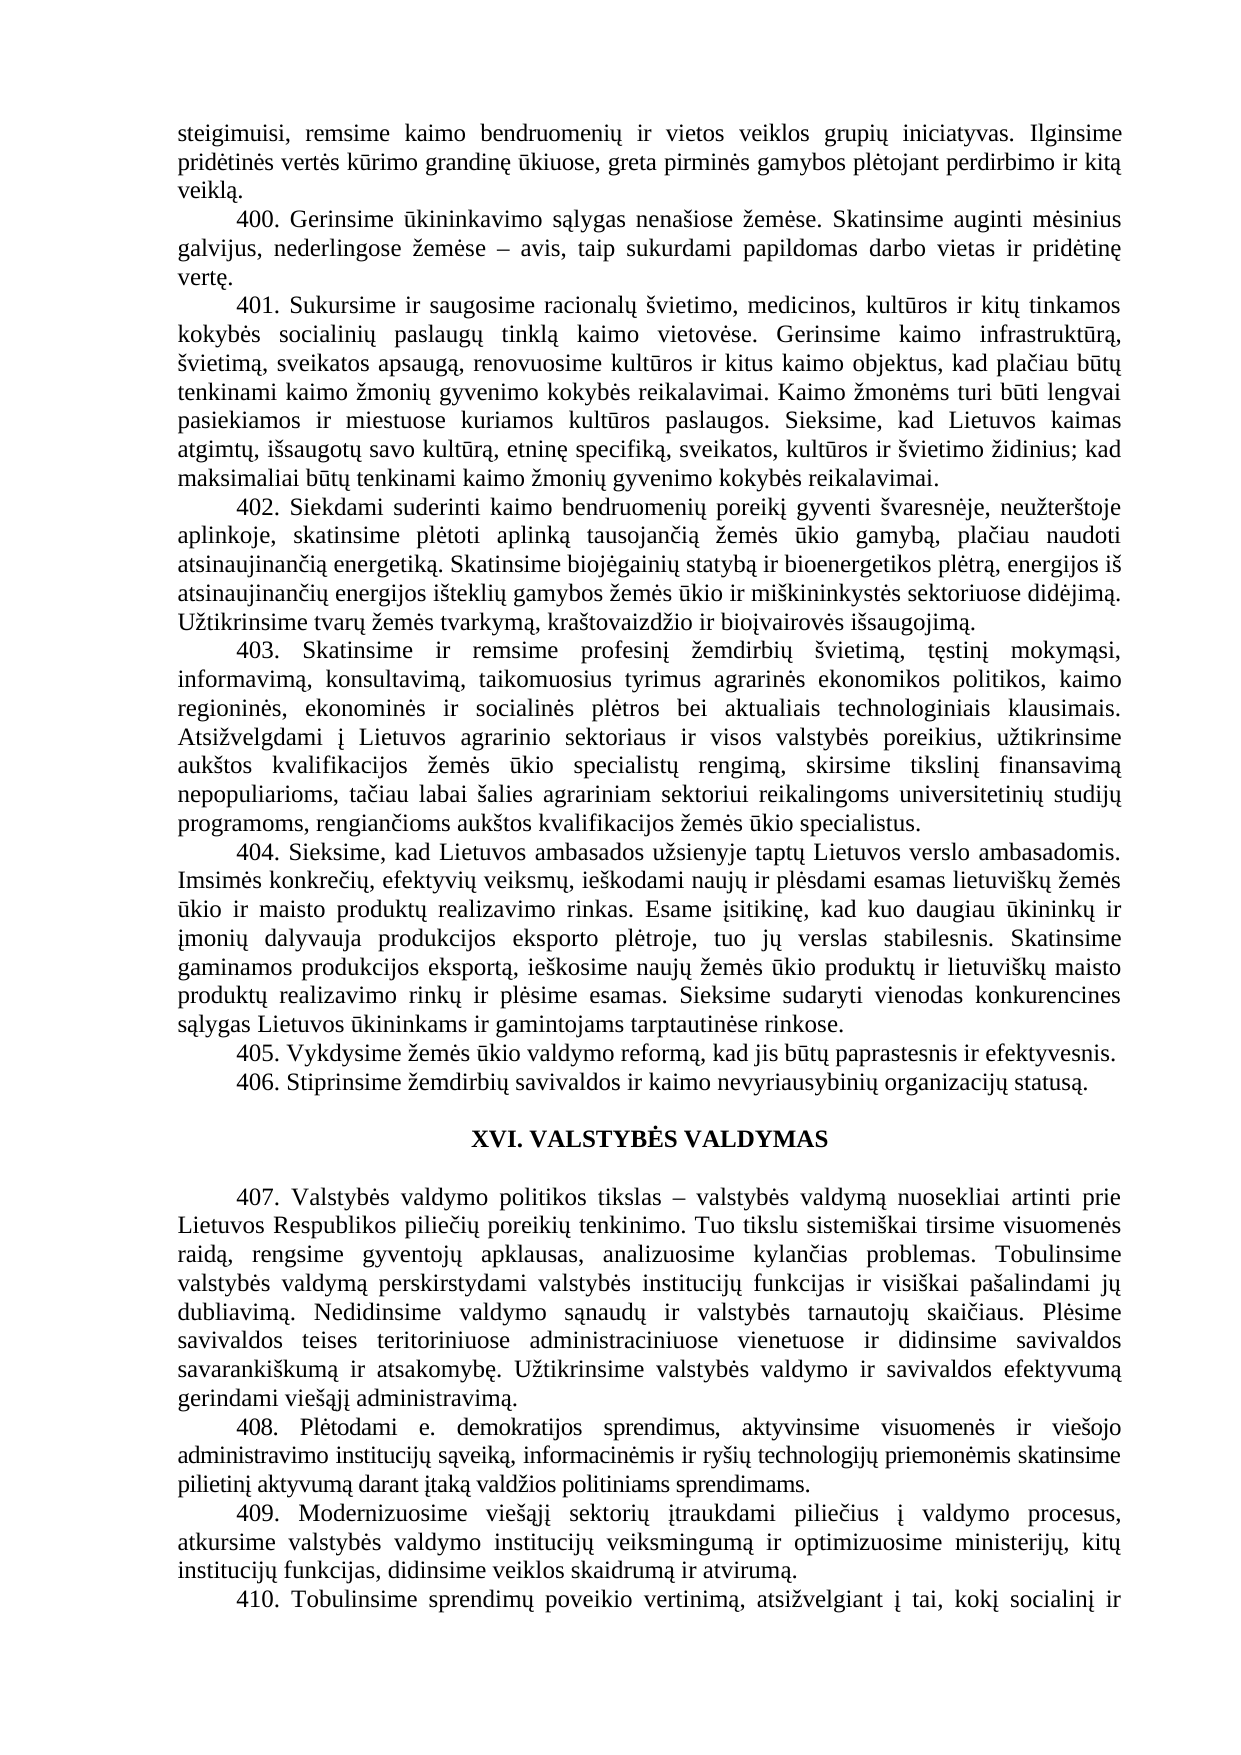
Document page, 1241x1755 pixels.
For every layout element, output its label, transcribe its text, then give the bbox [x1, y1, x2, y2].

text 403. Skatinsime ir remsime profesinį žemdirbių švietimą, tęstinį mokymąsi, informavimą, konsultavimą, taikomuosius tyrimus agrarinės ekonomikos politikos, kaimo regioninės, ekonominės ir socialinės plėtros bei aktualiais technologiniais klausimais. Atsižvelgdami į Lietuvos agrarinio sektoriaus ir visos valstybės poreikius, užtikrinsime aukštos kvalifikacijos žemės ūkio specialistų rengimą, skirsime tikslinį finansavimą nepopuliarioms, tačiau labai šalies agrariniam sektoriui reikalingoms universitetinių studijų programoms, rengiančioms aukštos kvalifikacijos žemės ūkio specialistus. [177, 636, 1122, 837]
text 404. Sieksime, kad Lietuvos ambasados užsienyje taptų Lietuvos verslo ambasadomis. Imsimės konkrečių, efektyvių veiksmų, ieškodami naujų ir plėsdami esamas lietuviškų žemės ūkio ir maisto produktų realizavimo rinkas. Esame įsitikinę, kad kuo daugiau ūkininkų ir įmonių dalyvauja produkcijos eksporto plėtroje, tuo jų verslas stabilesnis. Skatinsime gaminamos produkcijos eksportą, ieškosime naujų žemės ūkio produktų ir lietuviškų maisto produktų realizavimo rinkų ir plėsime esamas. Sieksime sudaryti vienodas konkurencines sąlygas Lietuvos ūkininkams ir gamintojams tarptautinėse rinkose. [177, 837, 1122, 1038]
text 406. Stiprinsime žemdirbių savivaldos ir kaimo nevyriausybinių organizacijų statusą. [177, 1067, 1122, 1096]
text 408. Plėtodami e. demokratijos sprendimus, aktyvinsime visuomenės ir viešojo administravimo institucijų sąveiką, informacinėmis ir ryšių technologijų priemonėmis skatinsime pilietinį aktyvumą darant įtaką valdžios politiniams sprendimams. [177, 1412, 1122, 1498]
text 410. Tobulinsime sprendimų poveikio vertinimą, atsižvelgiant į tai, kokį socialinį ir [177, 1584, 1122, 1613]
text 407. Valstybės valdymo politikos tikslas – valstybės valdymą nuosekliai artinti prie Lietuvos Respublikos piliečių poreikių tenkinimo. Tuo tikslu sistemiškai tirsime visuomenės raidą, rengsime gyventojų apklausas, analizuosime kylančias problemas. Tobulinsime valstybės valdymą perskirstydami valstybės institucijų funkcijas ir visiškai pašalindami jų dubliavimą. Nedidinsime valdymo sąnaudų ir valstybės tarnautojų skaičiaus. Plėsime savivaldos teises teritoriniuose administraciniuose vienetuose ir didinsime savivaldos savarankiškumą ir atsakomybę. Užtikrinsime valstybės valdymo ir savivaldos efektyvumą gerindami viešąjį administravimą. [177, 1182, 1122, 1412]
text 401. Sukursime ir saugosime racionalų švietimo, medicinos, kultūros ir kitų tinkamos kokybės socialinių paslaugų tinklą kaimo vietovėse. Gerinsime kaimo infrastruktūrą, švietimą, sveikatos apsaugą, renovuosime kultūros ir kitus kaimo objektus, kad plačiau būtų tenkinami kaimo žmonių gyvenimo kokybės reikalavimai. Kaimo žmonėms turi būti lengvai pasiekiamos ir miestuose kuriamos kultūros paslaugos. Sieksime, kad Lietuvos kaimas atgimtų, išsaugotų savo kultūrą, etninę specifiką, sveikatos, kultūros ir švietimo židinius; kad maksimaliai būtų tenkinami kaimo žmonių gyvenimo kokybės reikalavimai. [177, 291, 1122, 492]
text 400. Gerinsime ūkininkavimo sąlygas nenašiose žemėse. Skatinsime auginti mėsinius galvijus, nederlingose žemėse – avis, taip sukurdami papildomas darbo vietas ir pridėtinę vertę. [177, 204, 1122, 291]
text 409. Modernizuosime viešąjį sektorių įtraukdami piliečius į valdymo procesus, atkursime valstybės valdymo institucijų veiksmingumą ir optimizuosime ministerijų, kitų institucijų funkcijas, didinsime veiklos skaidrumą ir atvirumą. [177, 1498, 1122, 1584]
text steigimuisi, remsime kaimo bendruomenių ir vietos veiklos grupių iniciatyvas. Ilginsime pridėtinės vertės kūrimo grandinę ūkiuose, greta pirminės gamybos plėtojant perdirbimo ir kitą veiklą. [177, 118, 1122, 204]
text XVI. VALSTYBĖS VALDYMAS [177, 1124, 1122, 1153]
text 402. Siekdami suderinti kaimo bendruomenių poreikį gyventi švaresnėje, neužterštoje aplinkoje, skatinsime plėtoti aplinką tausojančią žemės ūkio gamybą, plačiau naudoti atsinaujinančią energetiką. Skatinsime biojėgainių statybą ir bioenergetikos plėtrą, energijos iš atsinaujinančių energijos išteklių gamybos žemės ūkio ir miškininkystės sektoriuose didėjimą. Užtikrinsime tvarų žemės tvarkymą, kraštovaizdžio ir bioįvairovės išsaugojimą. [177, 492, 1122, 636]
text 405. Vykdysime žemės ūkio valdymo reformą, kad jis būtų paprastesnis ir efektyvesnis. [177, 1038, 1122, 1067]
